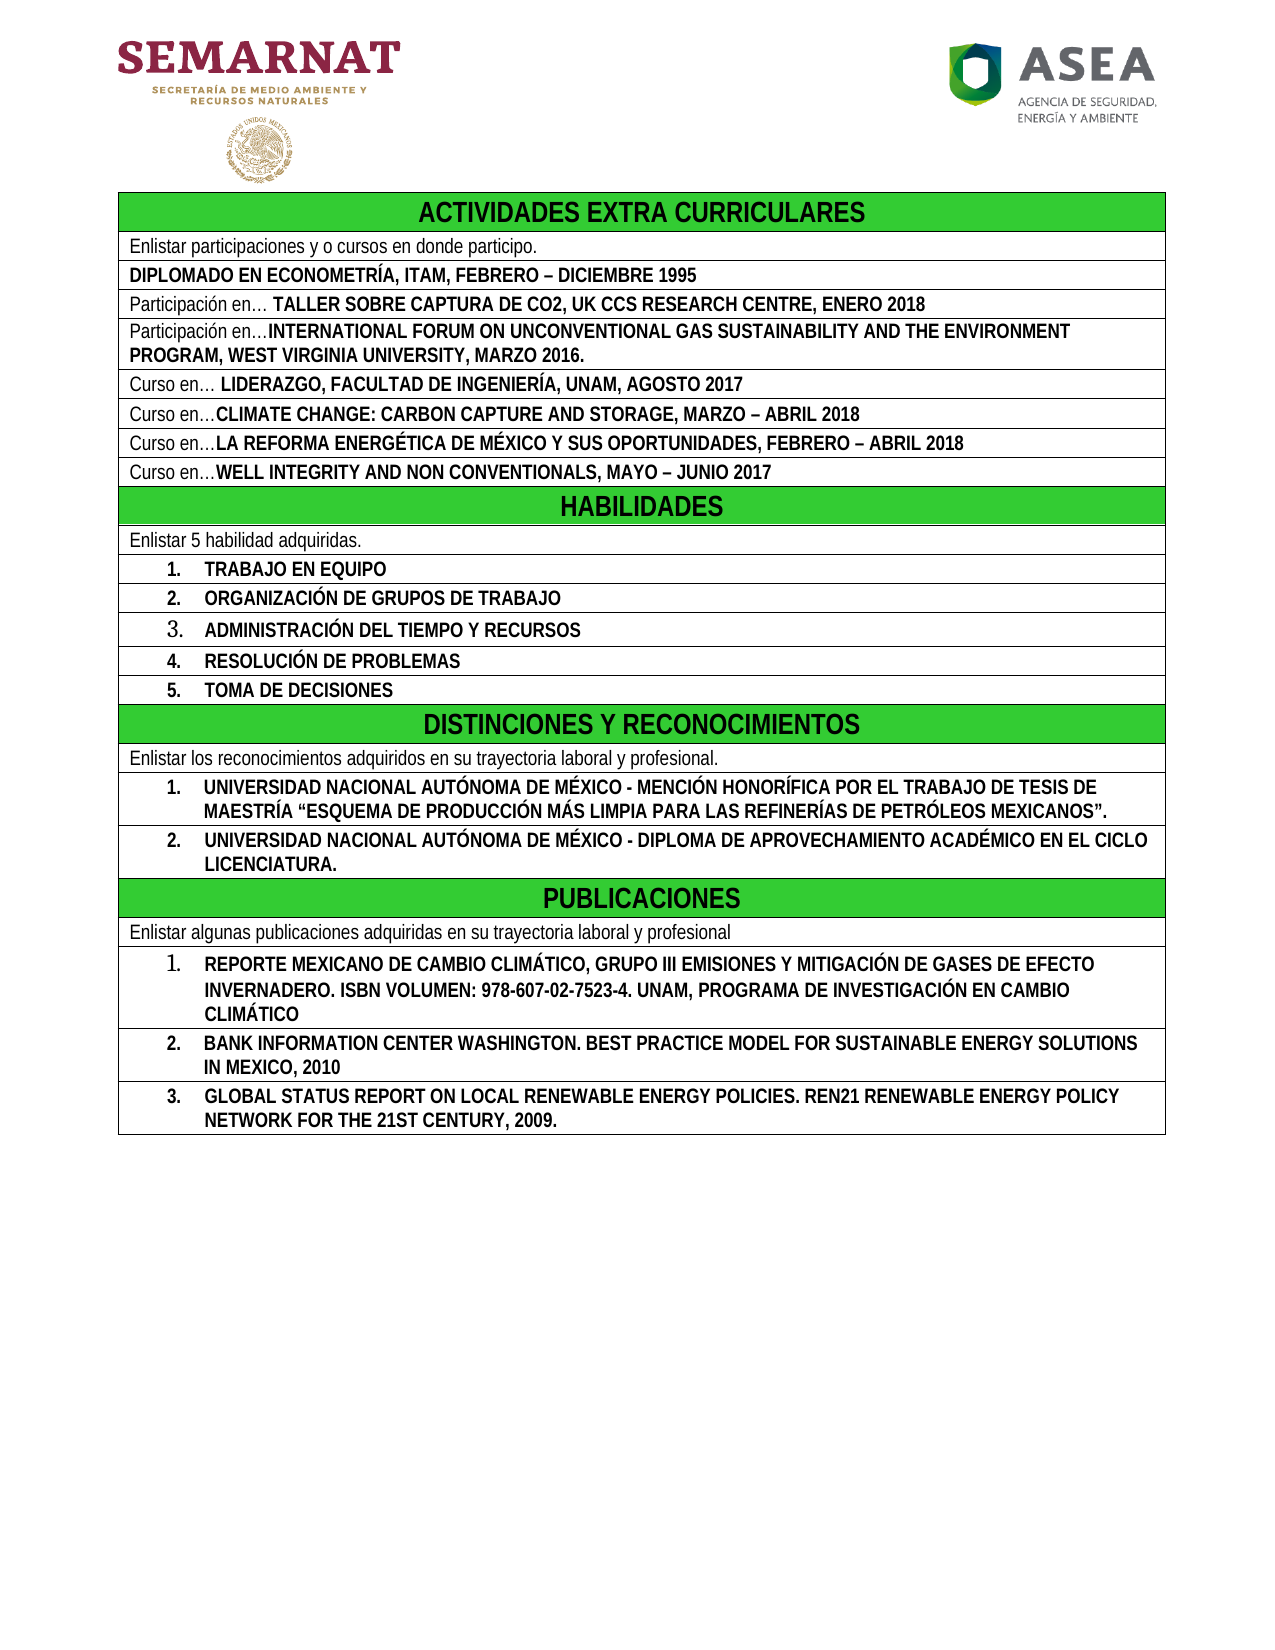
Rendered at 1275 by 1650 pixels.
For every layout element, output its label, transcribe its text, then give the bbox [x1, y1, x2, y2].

table_cell UNIVERSIDAD NACIONAL AUTÓNOMA DE MÉXICO - DIPLOMA DE APROVECHAMIENTO ACADÉMICO EN EL CICLO LICENCIATURA. [119, 826, 1165, 878]
table_cell GLOBAL STATUS REPORT ON LOCAL RENEWABLE ENERGY POLICIES. REN21 RENEWABLE ENERGY POLICY NETWORK FOR THE 21ST CENTURY, 2009. [119, 1082, 1165, 1134]
table_cell TOMA DE DECISIONES [119, 676, 1165, 704]
table_cell TRABAJO EN EQUIPO [119, 555, 1165, 583]
table_cell UNIVERSIDAD NACIONAL AUTÓNOMA DE MÉXICO - MENCIÓN HONORÍFICA POR EL TRABAJO DE TESIS DE MAESTRÍA “ESQUEMA DE PRODUCCIÓN MÁS LIMPIA PARA LAS REFINERÍAS DE PETRÓLEOS MEXICANOS”. [119, 773, 1165, 825]
table_cell DISTINCIONES Y RECONOCIMIENTOS [119, 705, 1165, 743]
table_cell Participación en… TALLER SOBRE CAPTURA DE CO2, UK CCS RESEARCH CENTRE, ENERO 2018 [119, 290, 1165, 318]
table_cell Enlistar algunas publicaciones adquiridas en su trayectoria laboral y profesional [119, 918, 1165, 946]
table_cell Enlistar 5 habilidad adquiridas. [119, 526, 1165, 554]
table_cell Curso en…LA REFORMA ENERGÉTICA DE MÉXICO Y SUS OPORTUNIDADES, FEBRERO – ABRIL 2018 [119, 429, 1165, 457]
table_cell Curso en…WELL INTEGRITY AND NON CONVENTIONALS, MAYO – JUNIO 2017 [119, 458, 1165, 486]
table_cell Curso en…CLIMATE CHANGE: CARBON CAPTURE AND STORAGE, MARZO – ABRIL 2018 [119, 399, 1165, 427]
table_cell PUBLICACIONES [119, 879, 1165, 917]
table_cell DIPLOMADO EN ECONOMETRÍA, ITAM, FEBRERO – DICIEMBRE 1995 [119, 261, 1165, 289]
table_cell ADMINISTRACIÓN DEL TIEMPO Y RECURSOS [119, 613, 1165, 646]
table_cell ACTIVIDADES EXTRA CURRICULARES [119, 193, 1165, 231]
table_cell HABILIDADES [119, 487, 1165, 524]
table_cell REPORTE MEXICANO DE CAMBIO CLIMÁTICO, GRUPO III EMISIONES Y MITIGACIÓN DE GASES DE EFECTO INVERNADERO. ISBN VOLUMEN: 978-607-02-7523-4. UNAM, PROGRAMA DE INVESTIGACIÓN EN CAMBIO CLIMÁTICO [119, 947, 1165, 1028]
table_cell Curso en… LIDERAZGO, FACULTAD DE INGENIERÍA, UNAM, AGOSTO 2017 [119, 370, 1165, 398]
table_cell Enlistar los reconocimientos adquiridos en su trayectoria laboral y profesional. [119, 744, 1165, 772]
table_cell Participación en…INTERNATIONAL FORUM ON UNCONVENTIONAL GAS SUSTAINABILITY AND THE ENVIRONMENT PROGRAM, WEST VIRGINIA UNIVERSITY, MARZO 2016. [119, 319, 1165, 369]
table_cell RESOLUCIÓN DE PROBLEMAS [119, 647, 1165, 675]
table_cell Enlistar participaciones y o cursos en donde participo. [119, 232, 1165, 260]
table_cell BANK INFORMATION CENTER WASHINGTON. BEST PRACTICE MODEL FOR SUSTAINABLE ENERGY SOLUTIONS IN MEXICO, 2010 [119, 1029, 1165, 1081]
table_cell ORGANIZACIÓN DE GRUPOS DE TRABAJO [119, 584, 1165, 612]
